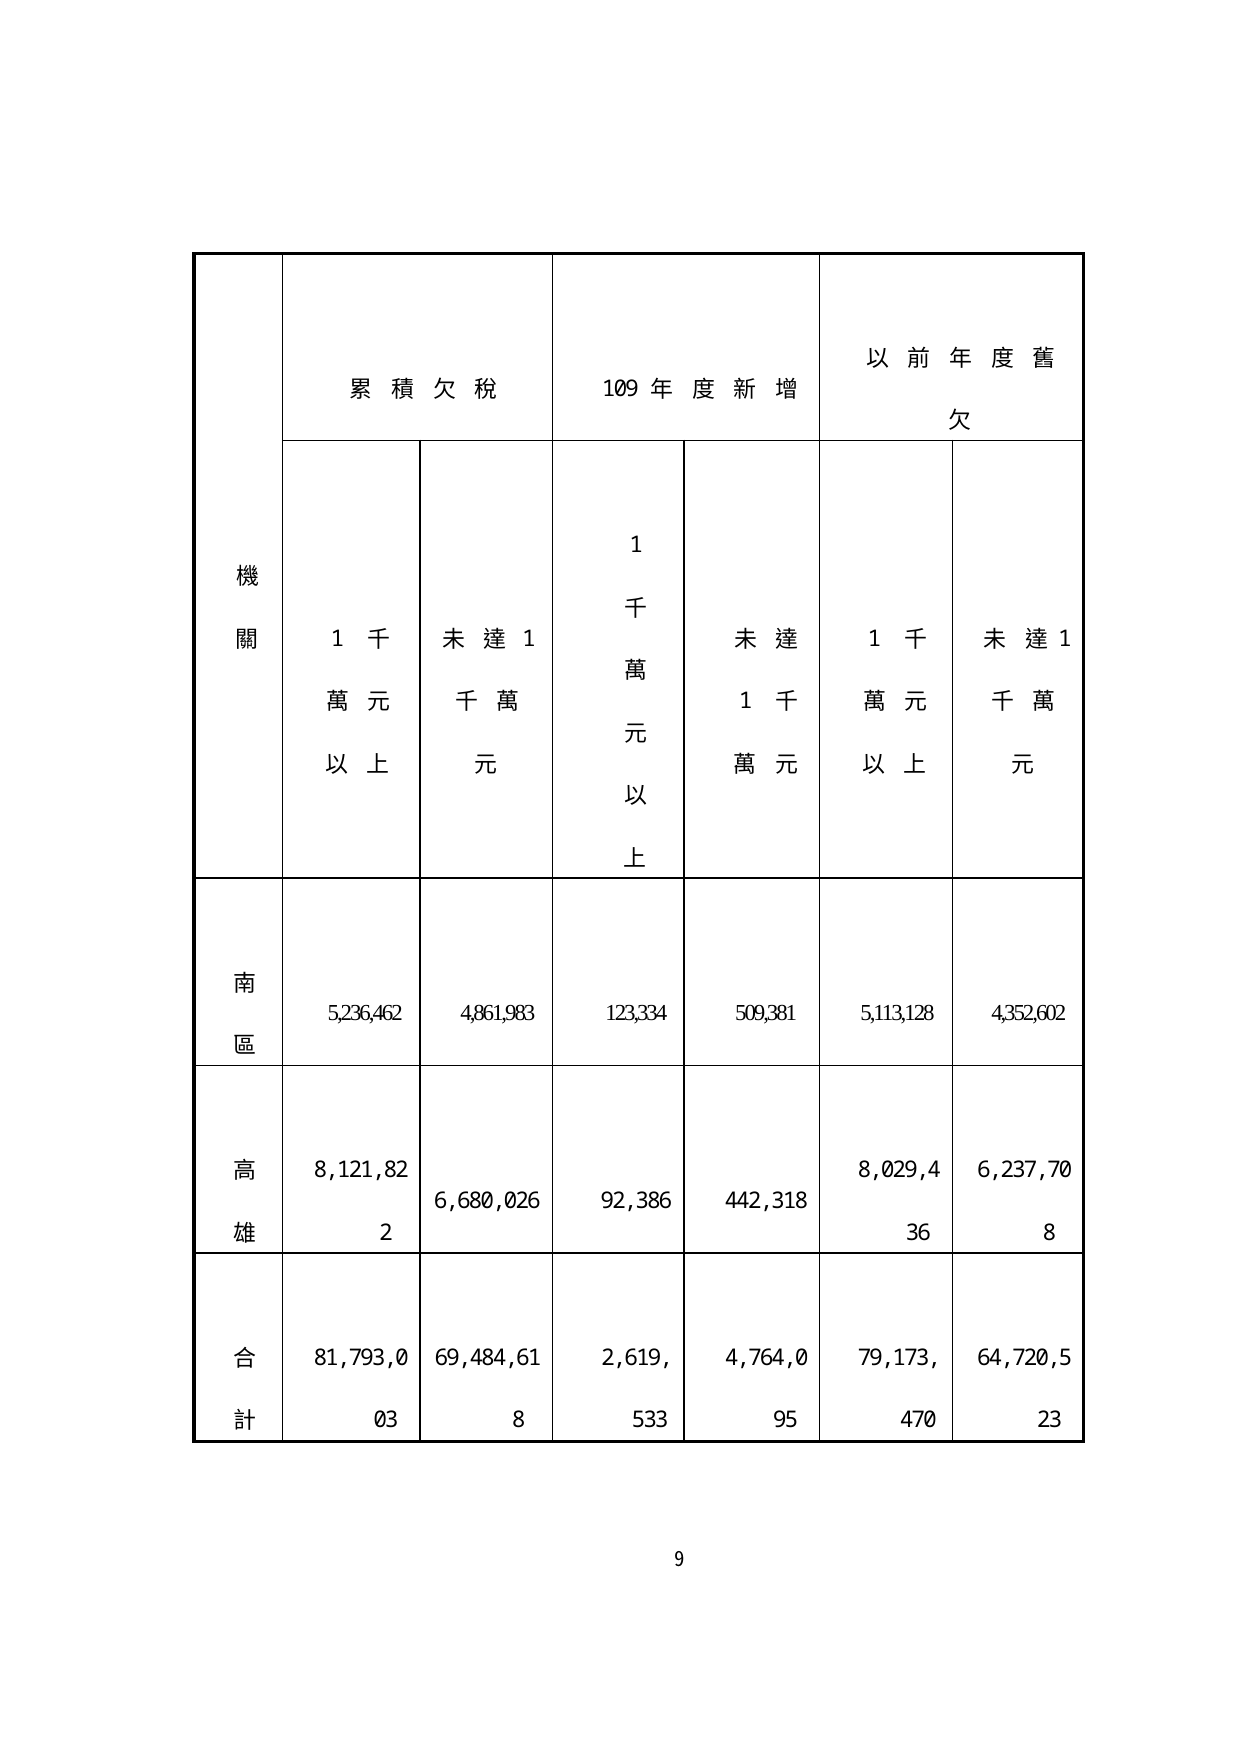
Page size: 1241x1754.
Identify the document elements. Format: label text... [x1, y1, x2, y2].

table_cell 4,861,983 [421, 879, 552, 1064]
table_cell 5,113,128 [820, 879, 952, 1064]
table_header 機關 [196, 255, 282, 877]
table_cell 6,237,708 [953, 1066, 1082, 1252]
table_cell 合計 [196, 1254, 282, 1439]
table_cell 5,236,462 [283, 879, 419, 1064]
table_cell 未達1千萬元 [953, 441, 1082, 877]
table_header 109年度新增 [553, 255, 819, 439]
table_cell 1千萬元以上 [553, 441, 683, 877]
table_cell 6,680,026 [421, 1066, 552, 1252]
table_cell 未達1千萬元 [421, 441, 552, 877]
table_cell 1千萬元以上 [283, 441, 419, 877]
table_cell 4,764,095 [685, 1254, 819, 1439]
table_cell 81,793,003 [283, 1254, 419, 1439]
table_cell 442,318 [685, 1066, 819, 1252]
table_cell 南區 [196, 879, 282, 1064]
table_cell 123,334 [553, 879, 683, 1064]
table_cell 509,381 [685, 879, 819, 1064]
table_cell 未達1千萬元 [685, 441, 819, 877]
table_cell 79,173,470 [820, 1254, 952, 1439]
table_cell 92,386 [553, 1066, 683, 1252]
table_header 以前年度舊欠 [820, 255, 1082, 439]
table_cell 2,619,533 [553, 1254, 683, 1439]
table_cell 64,720,523 [953, 1254, 1082, 1439]
table_cell 1千萬元以上 [820, 441, 952, 877]
table_cell 高雄 [196, 1066, 282, 1252]
table_cell 69,484,618 [421, 1254, 552, 1439]
table_header 累積欠稅 [283, 255, 552, 439]
table_cell 8,029,436 [820, 1066, 952, 1252]
table_cell 4,352,602 [953, 879, 1082, 1064]
table_cell 8,121,822 [283, 1066, 419, 1252]
